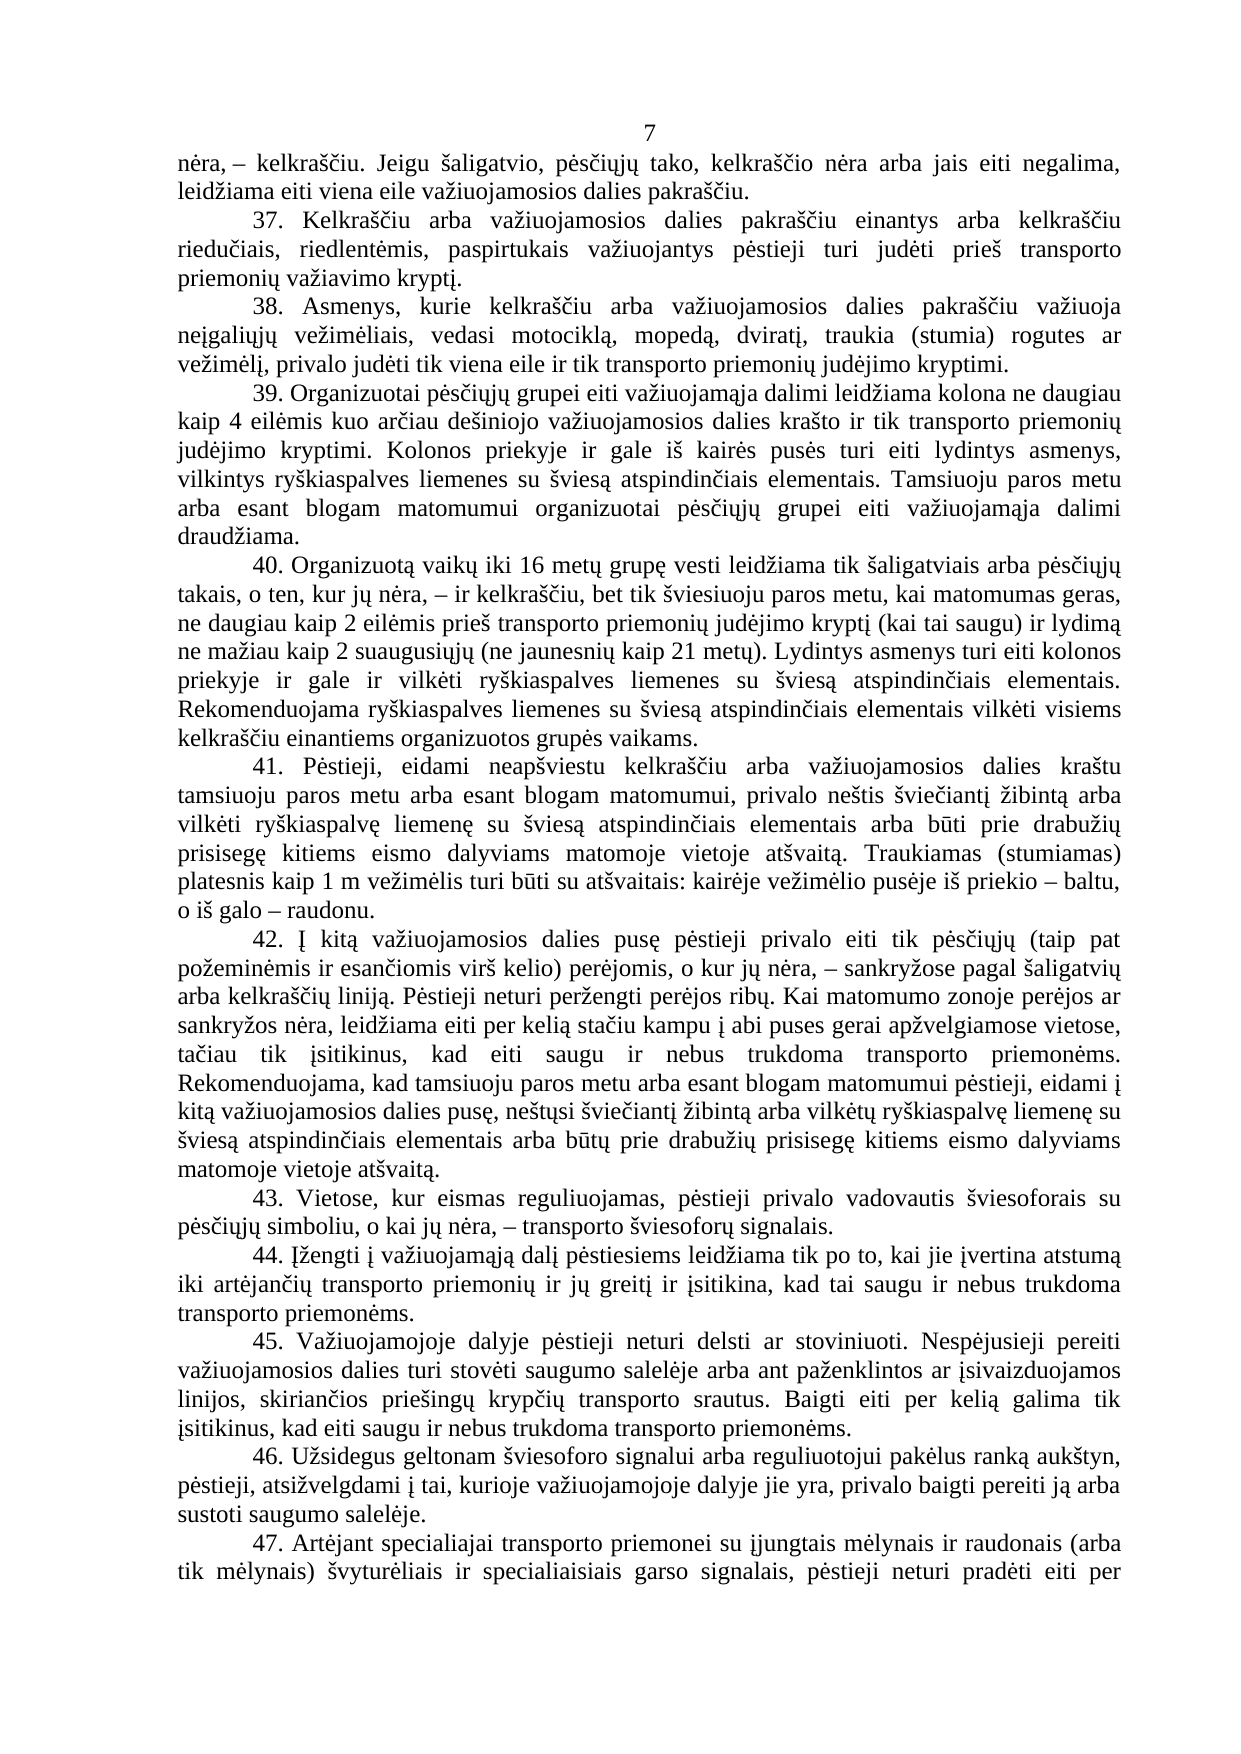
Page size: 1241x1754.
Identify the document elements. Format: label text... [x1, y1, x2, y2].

text nėra, – kelkraščiu. Jeigu šaligatvio, pėsčiųjų tako, kelkraščio nėra arba jais eiti negalima, leidžiama eiti viena eile važiuojamosios dalies pakraščiu. [177, 148, 1122, 205]
text 43. Vietose, kur eismas reguliuojamas, pėstieji privalo vadovautis šviesoforais su pėsčiųjų simboliu, o kai jų nėra, – transporto šviesoforų signalais. [177, 1183, 1122, 1240]
text 40. Organizuotą vaikų iki 16 metų grupę vesti leidžiama tik šaligatviais arba pėsčiųjų takais, o ten, kur jų nėra, – ir kelkraščiu, bet tik šviesiuoju paros metu, kai matomumas geras, ne daugiau kaip 2 eilėmis prieš transporto priemonių judėjimo kryptį (kai tai saugu) ir lydimą ne mažiau kaip 2 suaugusiųjų (ne jaunesnių kaip 21 metų). Lydintys asmenys turi eiti kolonos priekyje ir gale ir vilkėti ryškiaspalves liemenes su šviesą atspindinčiais elementais. Rekomenduojama ryškiaspalves liemenes su šviesą atspindinčiais elementais vilkėti visiems kelkraščiu einantiems organizuotos grupės vaikams. [177, 550, 1122, 751]
text 41. Pėstieji, eidami neapšviestu kelkraščiu arba važiuojamosios dalies kraštu tamsiuoju paros metu arba esant blogam matomumui, privalo neštis šviečiantį žibintą arba vilkėti ryškiaspalvę liemenę su šviesą atspindinčiais elementais arba būti prie drabužių prisisegę kitiems eismo dalyviams matomoje vietoje atšvaitą. Traukiamas (stumiamas) platesnis kaip 1 m vežimėlis turi būti su atšvaitais: kairėje vežimėlio pusėje iš priekio – baltu, o iš galo – raudonu. [177, 751, 1122, 924]
text 44. Įžengti į važiuojamąją dalį pėstiesiems leidžiama tik po to, kai jie įvertina atstumą iki artėjančių transporto priemonių ir jų greitį ir įsitikina, kad tai saugu ir nebus trukdoma transporto priemonėms. [177, 1240, 1122, 1326]
text 47. Artėjant specialiajai transporto priemonei su įjungtais mėlynais ir raudonais (arba tik mėlynais) švyturėliais ir specialiaisiais garso signalais, pėstieji neturi pradėti eiti per [177, 1528, 1122, 1585]
text 37. Kelkraščiu arba važiuojamosios dalies pakraščiu einantys arba kelkraščiu riedučiais, riedlentėmis, paspirtukais važiuojantys pėstieji turi judėti prieš transporto priemonių važiavimo kryptį. [177, 205, 1122, 291]
text 38. Asmenys, kurie kelkraščiu arba važiuojamosios dalies pakraščiu važiuoja neįgaliųjų vežimėliais, vedasi motociklą, mopedą, dviratį, traukia (stumia) rogutes ar vežimėlį, privalo judėti tik viena eile ir tik transporto priemonių judėjimo kryptimi. [177, 291, 1122, 378]
text 39. Organizuotai pėsčiųjų grupei eiti važiuojamąja dalimi leidžiama kolona ne daugiau kaip 4 eilėmis kuo arčiau dešiniojo važiuojamosios dalies krašto ir tik transporto priemonių judėjimo kryptimi. Kolonos priekyje ir gale iš kairės pusės turi eiti lydintys asmenys, vilkintys ryškiaspalves liemenes su šviesą atspindinčiais elementais. Tamsiuoju paros metu arba esant blogam matomumui organizuotai pėsčiųjų grupei eiti važiuojamąja dalimi draudžiama. [177, 378, 1122, 550]
text 46. Užsidegus geltonam šviesoforo signalui arba reguliuotojui pakėlus ranką aukštyn, pėstieji, atsižvelgdami į tai, kurioje važiuojamojoje dalyje jie yra, privalo baigti pereiti ją arba sustoti saugumo salelėje. [177, 1441, 1122, 1528]
text 45. Važiuojamojoje dalyje pėstieji neturi delsti ar stoviniuoti. Nespėjusieji pereiti važiuojamosios dalies turi stovėti saugumo salelėje arba ant paženklintos ar įsivaizduojamos linijos, skiriančios priešingų krypčių transporto srautus. Baigti eiti per kelią galima tik įsitikinus, kad eiti saugu ir nebus trukdoma transporto priemonėms. [177, 1326, 1122, 1441]
text 42. Į kitą važiuojamosios dalies pusę pėstieji privalo eiti tik pėsčiųjų (taip pat požeminėmis ir esančiomis virš kelio) perėjomis, o kur jų nėra, – sankryžose pagal šaligatvių arba kelkraščių liniją. Pėstieji neturi peržengti perėjos ribų. Kai matomumo zonoje perėjos ar sankryžos nėra, leidžiama eiti per kelią stačiu kampu į abi puses gerai apžvelgiamose vietose, tačiau tik įsitikinus, kad eiti saugu ir nebus trukdoma transporto priemonėms. Rekomenduojama, kad tamsiuoju paros metu arba esant blogam matomumui pėstieji, eidami į kitą važiuojamosios dalies pusę, neštųsi šviečiantį žibintą arba vilkėtų ryškiaspalvę liemenę su šviesą atspindinčiais elementais arba būtų prie drabužių prisisegę kitiems eismo dalyviams matomoje vietoje atšvaitą. [177, 924, 1122, 1183]
